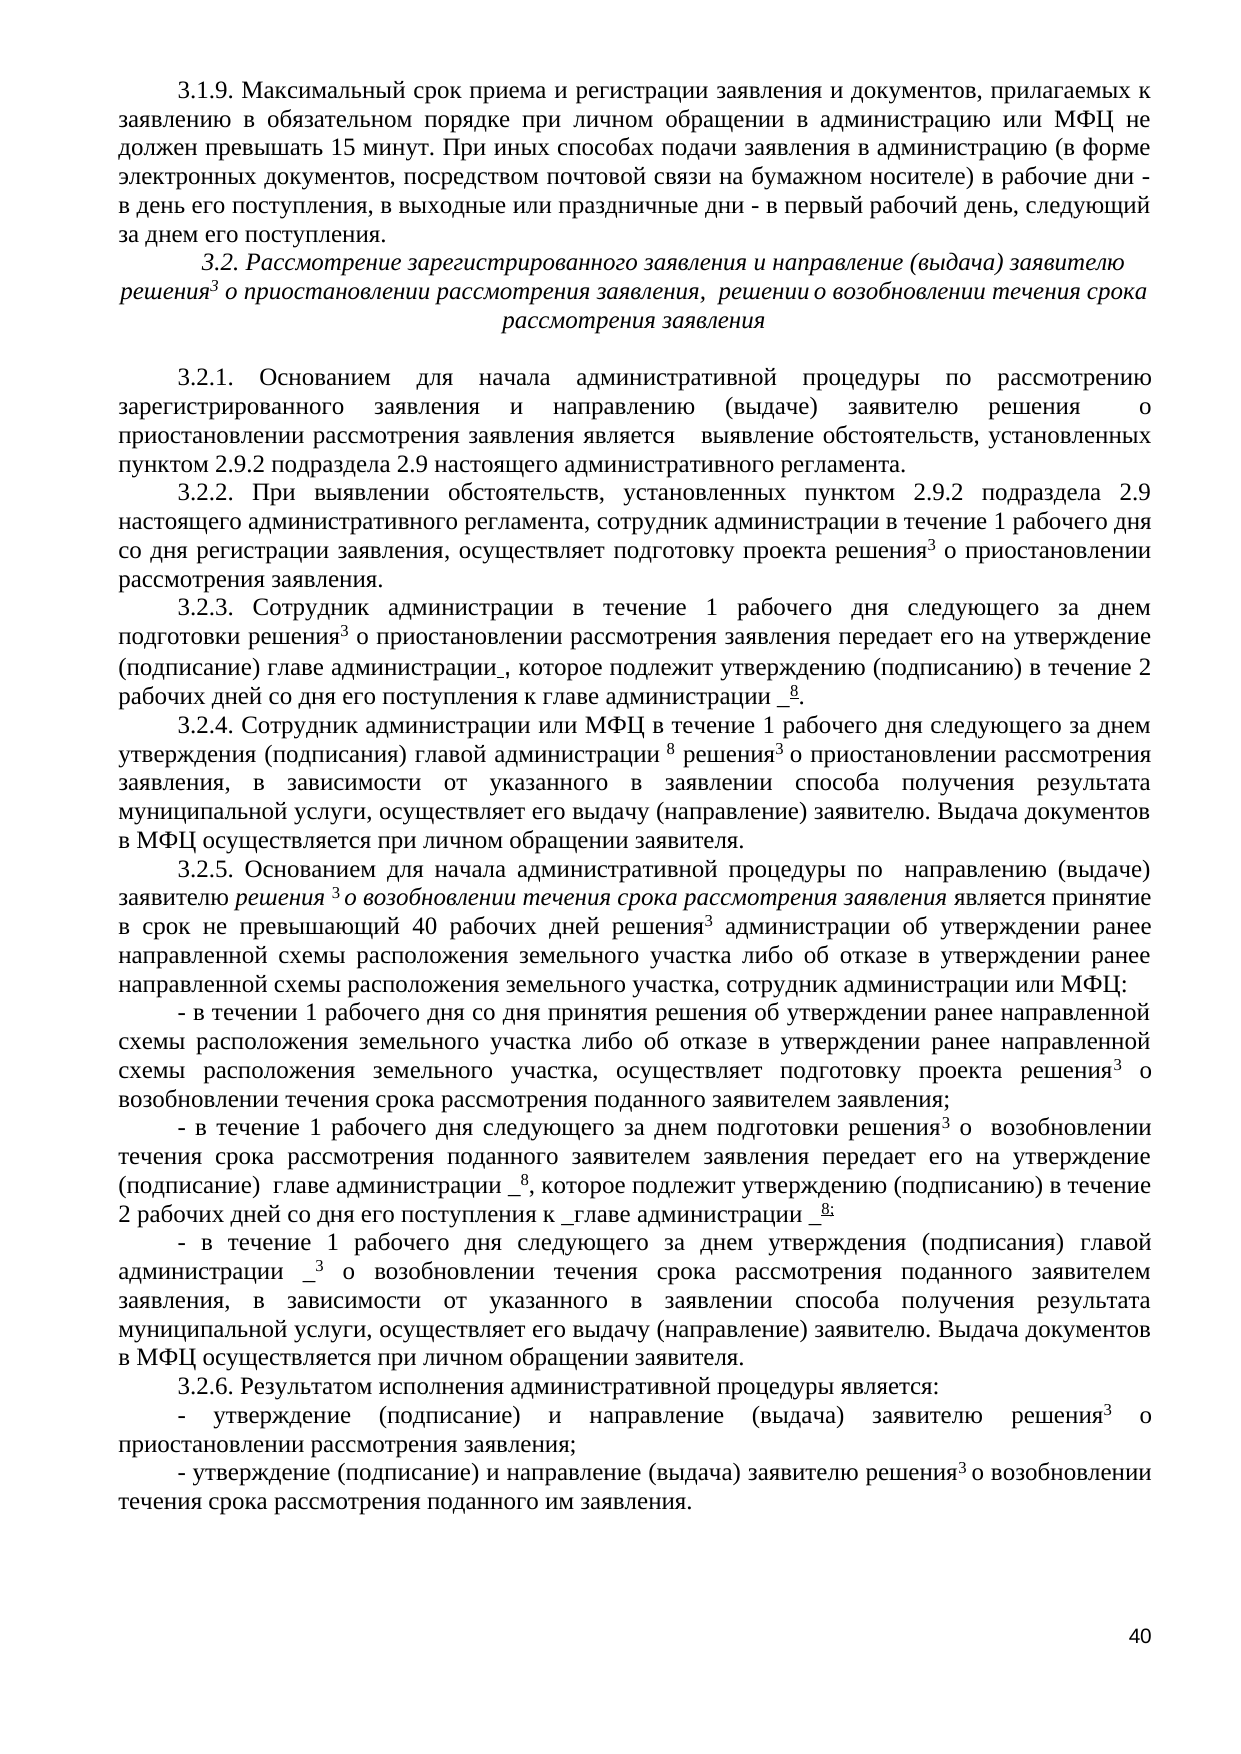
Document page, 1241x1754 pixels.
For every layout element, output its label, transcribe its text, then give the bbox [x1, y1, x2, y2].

text 3.1.9. Максимальный срок приема и регистрации заявления и документов, прилагаемых к заявлению в обязательном порядке при личном обращении в администрацию или МФЦ не должен превышать 15 минут. При иных способах подачи заявления в администрацию (в форме электронных документов, посредством почтовой связи на бумажном носителе) в рабочие дни - в день его поступления, в выходные или праздничные дни - в первый рабочий день, следующий за днем его поступления. [118, 75, 1152, 247]
text - утверждение (подписание) и направление (выдача) заявителю решения3 о возобновлении течения срока рассмотрения поданного им заявления. [118, 1457, 1152, 1515]
text 3.2. Рассмотрение зарегистрированного заявления и направление (выдача) заявителю решения3 о приостановлении рассмотрения заявления, решении о возобновлении течения срока рассмотрения заявления [118, 247, 1152, 334]
text 3.2.2. При выявлении обстоятельств, установленных пунктом 2.9.2 подраздела 2.9 настоящего административного регламента, сотрудник администрации в течение 1 рабочего дня со дня регистрации заявления, осуществляет подготовку проекта решения3 о приостановлении рассмотрения заявления. [118, 477, 1152, 592]
text 3.2.4. Сотрудник администрации или МФЦ в течение 1 рабочего дня следующего за днем утверждения (подписания) главой администрации 8 решения3 о приостановлении рассмотрения заявления, в зависимости от указанного в заявлении способа получения результата муниципальной услуги, осуществляет его выдачу (направление) заявителю. Выдача документов в МФЦ осуществляется при личном обращении заявителя. [118, 710, 1152, 854]
text 3.2.6. Результатом исполнения административной процедуры является: [118, 1371, 1152, 1400]
text - в течении 1 рабочего дня со дня принятия решения об утверждении ранее направленной схемы расположения земельного участка либо об отказе в утверждении ранее направленной схемы расположения земельного участка, осуществляет подготовку проекта решения3 о возобновлении течения срока рассмотрения поданного заявителем заявления; [118, 997, 1152, 1112]
text 3.2.5. Основанием для начала административной процедуры по направлению (выдаче) заявителю решения 3 о возобновлении течения срока рассмотрения заявления является принятие в срок не превышающий 40 рабочих дней решения3 администрации об утверждении ранее направленной схемы расположения земельного участка либо об отказе в утверждении ранее направленной схемы расположения земельного участка, сотрудник администрации или МФЦ: [118, 854, 1152, 997]
text 3.2.1. Основанием для начала административной процедуры по рассмотрению зарегистрированного заявления и направлению (выдаче) заявителю решения о приостановлении рассмотрения заявления является выявление обстоятельств, установленных пунктом 2.9.2 подраздела 2.9 настоящего административного регламента. [118, 362, 1152, 477]
text - в течение 1 рабочего дня следующего за днем утверждения (подписания) главой администрации _3 о возобновлении течения срока рассмотрения поданного заявителем заявления, в зависимости от указанного в заявлении способа получения результата муниципальной услуги, осуществляет его выдачу (направление) заявителю. Выдача документов в МФЦ осуществляется при личном обращении заявителя. [118, 1227, 1152, 1371]
text - в течение 1 рабочего дня следующего за днем подготовки решения3 о возобновлении течения срока рассмотрения поданного заявителем заявления передает его на утверждение (подписание) главе администрации _8, которое подлежит утверждению (подписанию) в течение 2 рабочих дней со дня его поступления к _главе администрации _8; [118, 1112, 1152, 1227]
text 3.2.3. Сотрудник администрации в течение 1 рабочего дня следующего за днем подготовки решения3 о приостановлении рассмотрения заявления передает его на утверждение (подписание) главе администрации , которое подлежит утверждению (подписанию) в течение 2 рабочих дней со дня его поступления к главе администрации _8. [118, 592, 1152, 710]
text - утверждение (подписание) и направление (выдача) заявителю решения3 о приостановлении рассмотрения заявления; [118, 1400, 1152, 1457]
